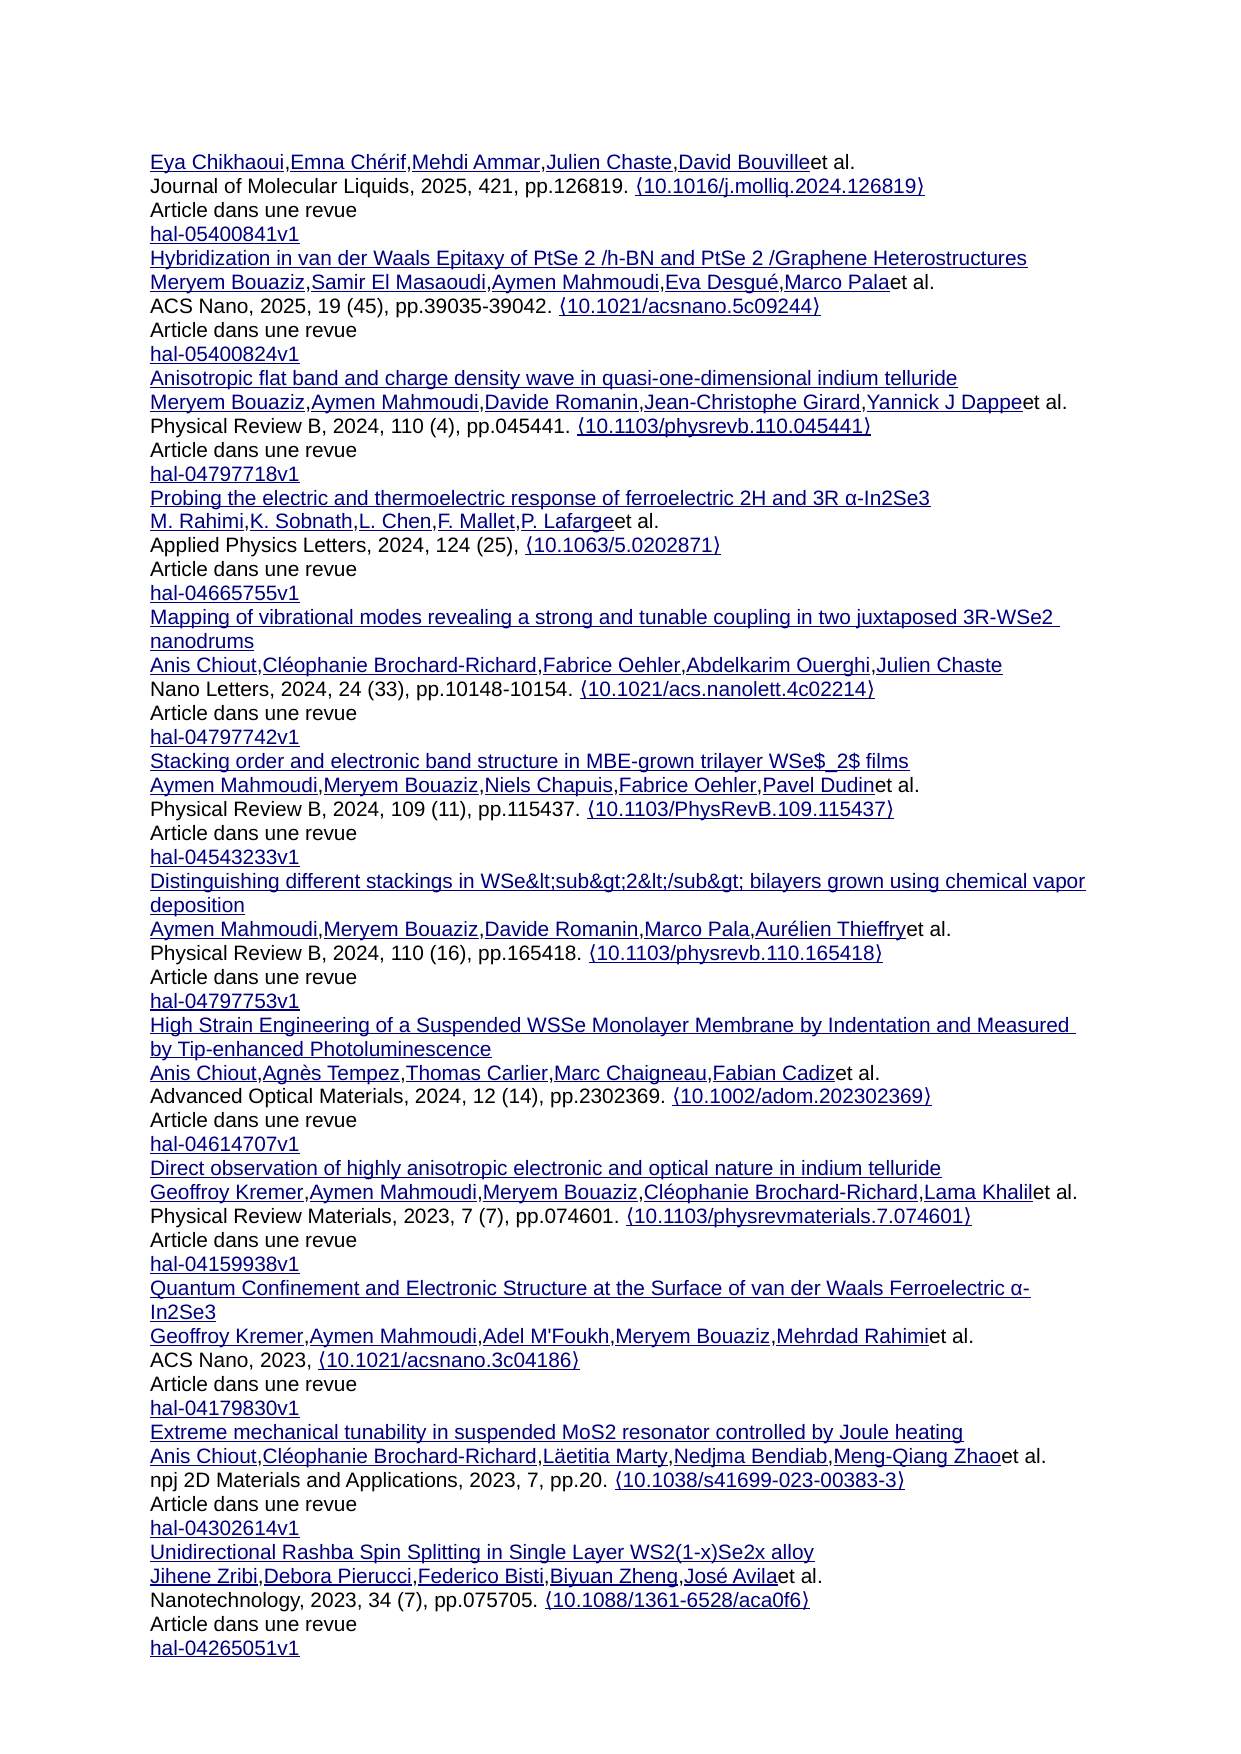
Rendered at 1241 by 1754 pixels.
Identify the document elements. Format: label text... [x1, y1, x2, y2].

table_cell Stacking order and electronic band structure in MBE-grown trilayer WSe$_2$ films Aymen Mahmoudi,Meryem Bouaziz,Niels Chapuis,Fabrice Oehler,Pavel Dudinet al. Physical Review B, 2024, 109 (11), pp.115437. ⟨10.1103/PhysRevB.109.115437⟩ Article dans une revue hal-04543233v1 [150, 749, 1090, 869]
table_cell Hybridization in van der Waals Epitaxy of PtSe 2 /h-BN and PtSe 2 /Graphene Heterostructures Meryem Bouaziz,Samir El Masaoudi,Aymen Mahmoudi,Eva Desgué,Marco Palaet al. ACS Nano, 2025, 19 (45), pp.39035-39042. ⟨10.1021/acsnano.5c09244⟩ Article dans une revue hal-05400824v1 [150, 246, 1090, 366]
table_cell Extreme mechanical tunability in suspended MoS2 resonator controlled by Joule heating Anis Chiout,Cléophanie Brochard-Richard,Läetitia Marty,Nedjma Bendiab,Meng-Qiang Zhaoet al. npj 2D Materials and Applications, 2023, 7, pp.20. ⟨10.1038/s41699-023-00383-3⟩ Article dans une revue hal-04302614v1 [150, 1420, 1090, 1539]
table_cell Unidirectional Rashba Spin Splitting in Single Layer WS2(1-x)Se2x alloy Jihene Zribi,Debora Pierucci,Federico Bisti,Biyuan Zheng,José Avilaet al. Nanotechnology, 2023, 34 (7), pp.075705. ⟨10.1088/1361-6528/aca0f6⟩ Article dans une revue hal-04265051v1 [150, 1540, 1090, 1659]
table_cell High Strain Engineering of a Suspended WSSe Monolayer Membrane by Indentation and Measured by Tip-enhanced Photoluminescence Anis Chiout,Agnès Tempez,Thomas Carlier,Marc Chaigneau,Fabian Cadizet al. Advanced Optical Materials, 2024, 12 (14), pp.2302369. ⟨10.1002/adom.202302369⟩ Article dans une revue hal-04614707v1 [150, 1013, 1090, 1156]
table_cell Probing the electric and thermoelectric response of ferroelectric 2H and 3R α-In2Se3 M. Rahimi,K. Sobnath,L. Chen,F. Mallet,P. Lafargeet al. Applied Physics Letters, 2024, 124 (25), ⟨10.1063/5.0202871⟩ Article dans une revue hal-04665755v1 [150, 485, 1090, 605]
table_cell Mapping of vibrational modes revealing a strong and tunable coupling in two juxtaposed 3R-WSe2 nanodrums Anis Chiout,Cléophanie Brochard-Richard,Fabrice Oehler,Abdelkarim Ouerghi,Julien Chaste Nano Letters, 2024, 24 (33), pp.10148-10154. ⟨10.1021/acs.nanolett.4c02214⟩ Article dans une revue hal-04797742v1 [150, 605, 1090, 749]
table_cell Eya Chikhaoui,Emna Chérif,Mehdi Ammar,Julien Chaste,David Bouvilleet al. Journal of Molecular Liquids, 2025, 421, pp.126819. ⟨10.1016/j.molliq.2024.126819⟩ Article dans une revue hal-05400841v1 [150, 150, 1090, 246]
table_cell Direct observation of highly anisotropic electronic and optical nature in indium telluride Geoffroy Kremer,Aymen Mahmoudi,Meryem Bouaziz,Cléophanie Brochard-Richard,Lama Khalilet al. Physical Review Materials, 2023, 7 (7), pp.074601. ⟨10.1103/physrevmaterials.7.074601⟩ Article dans une revue hal-04159938v1 [150, 1156, 1090, 1276]
table_cell Quantum Confinement and Electronic Structure at the Surface of van der Waals Ferroelectric α-In2Se3 Geoffroy Kremer,Aymen Mahmoudi,Adel M'Foukh,Meryem Bouaziz,Mehrdad Rahimiet al. ACS Nano, 2023, ⟨10.1021/acsnano.3c04186⟩ Article dans une revue hal-04179830v1 [150, 1276, 1090, 1420]
table_cell Anisotropic flat band and charge density wave in quasi-one-dimensional indium telluride Meryem Bouaziz,Aymen Mahmoudi,Davide Romanin,Jean-Christophe Girard,Yannick J Dappeet al. Physical Review B, 2024, 110 (4), pp.045441. ⟨10.1103/physrevb.110.045441⟩ Article dans une revue hal-04797718v1 [150, 366, 1090, 485]
table_cell Distinguishing different stackings in WSe&lt;sub&gt;2&lt;/sub&gt; bilayers grown using chemical vapor deposition Aymen Mahmoudi,Meryem Bouaziz,Davide Romanin,Marco Pala,Aurélien Thieffryet al. Physical Review B, 2024, 110 (16), pp.165418. ⟨10.1103/physrevb.110.165418⟩ Article dans une revue hal-04797753v1 [150, 869, 1090, 1012]
